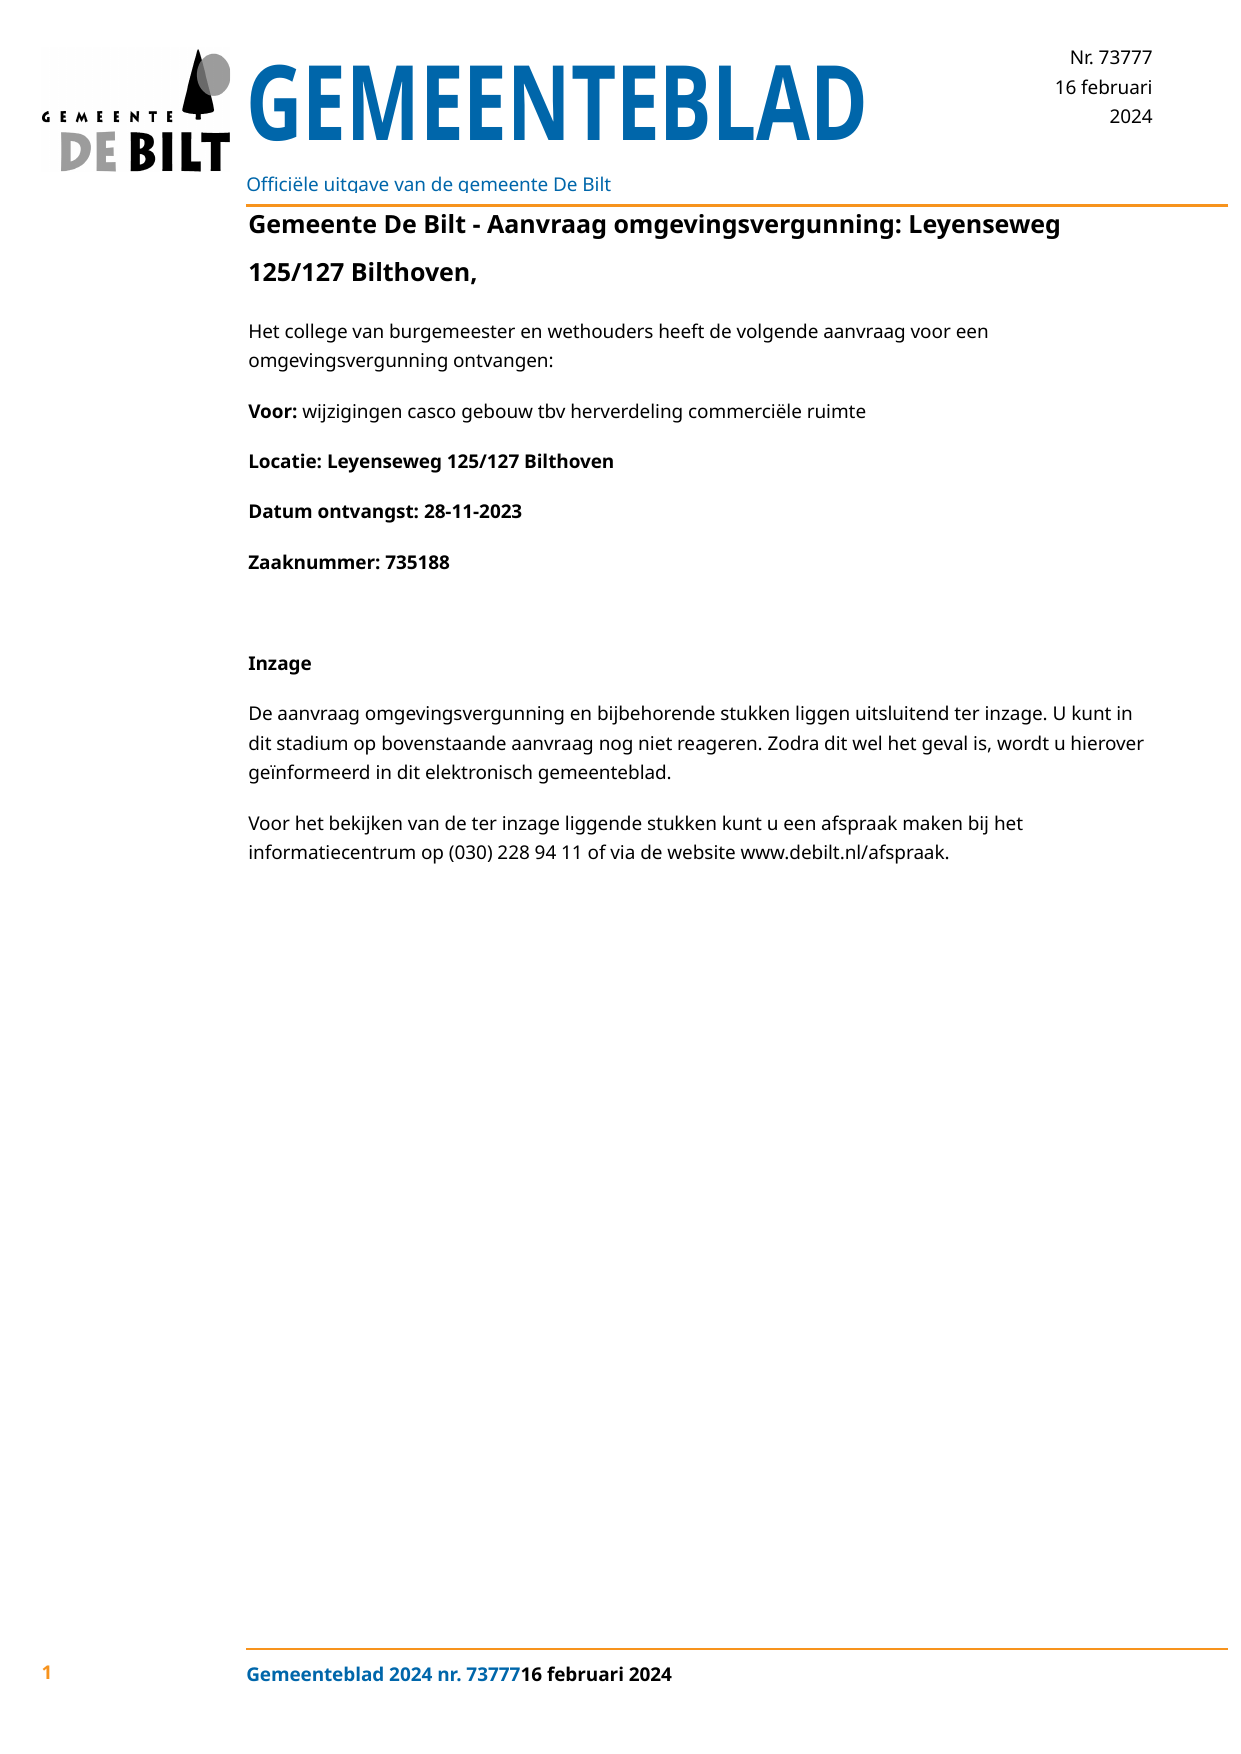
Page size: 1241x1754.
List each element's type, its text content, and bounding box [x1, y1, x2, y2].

picture [41, 47, 231, 172]
text De aanvraag omgevingsvergunning en bijbehorende stukken liggen uitsluitend ter inzage. U kunt in dit stadium op bovenstaande aanvraag nog niet reageren. Zodra dit wel het geval is, wordt u hierover geïnformeerd in dit elektronisch gemeenteblad. [248, 700, 1152, 785]
text Zaaknummer: 735188 [248, 549, 1152, 575]
text Voor het bekijken van de ter inzage liggende stukken kunt u een afspraak maken bij het informatiecentrum op (030) 228 94 11 of via de website www.debilt.nl/afspraak. [248, 810, 1152, 865]
text Het college van burgemeester en wethouders heeft de volgende aanvraag voor een omgevingsvergunning ontvangen: [248, 318, 1152, 373]
text Inzage [248, 650, 1152, 676]
text Voor: wijzigingen casco gebouw tbv herverdeling commerciële ruimte [248, 398, 1152, 424]
text Locatie: Leyenseweg 125/127 Bilthoven [248, 448, 1152, 474]
text Gemeente De Bilt - Aanvraag omgevingsvergunning: Leyenseweg 125/127 Bilthoven, [248, 207, 1152, 288]
text Datum ontvangst: 28-11-2023 [248, 499, 1152, 524]
